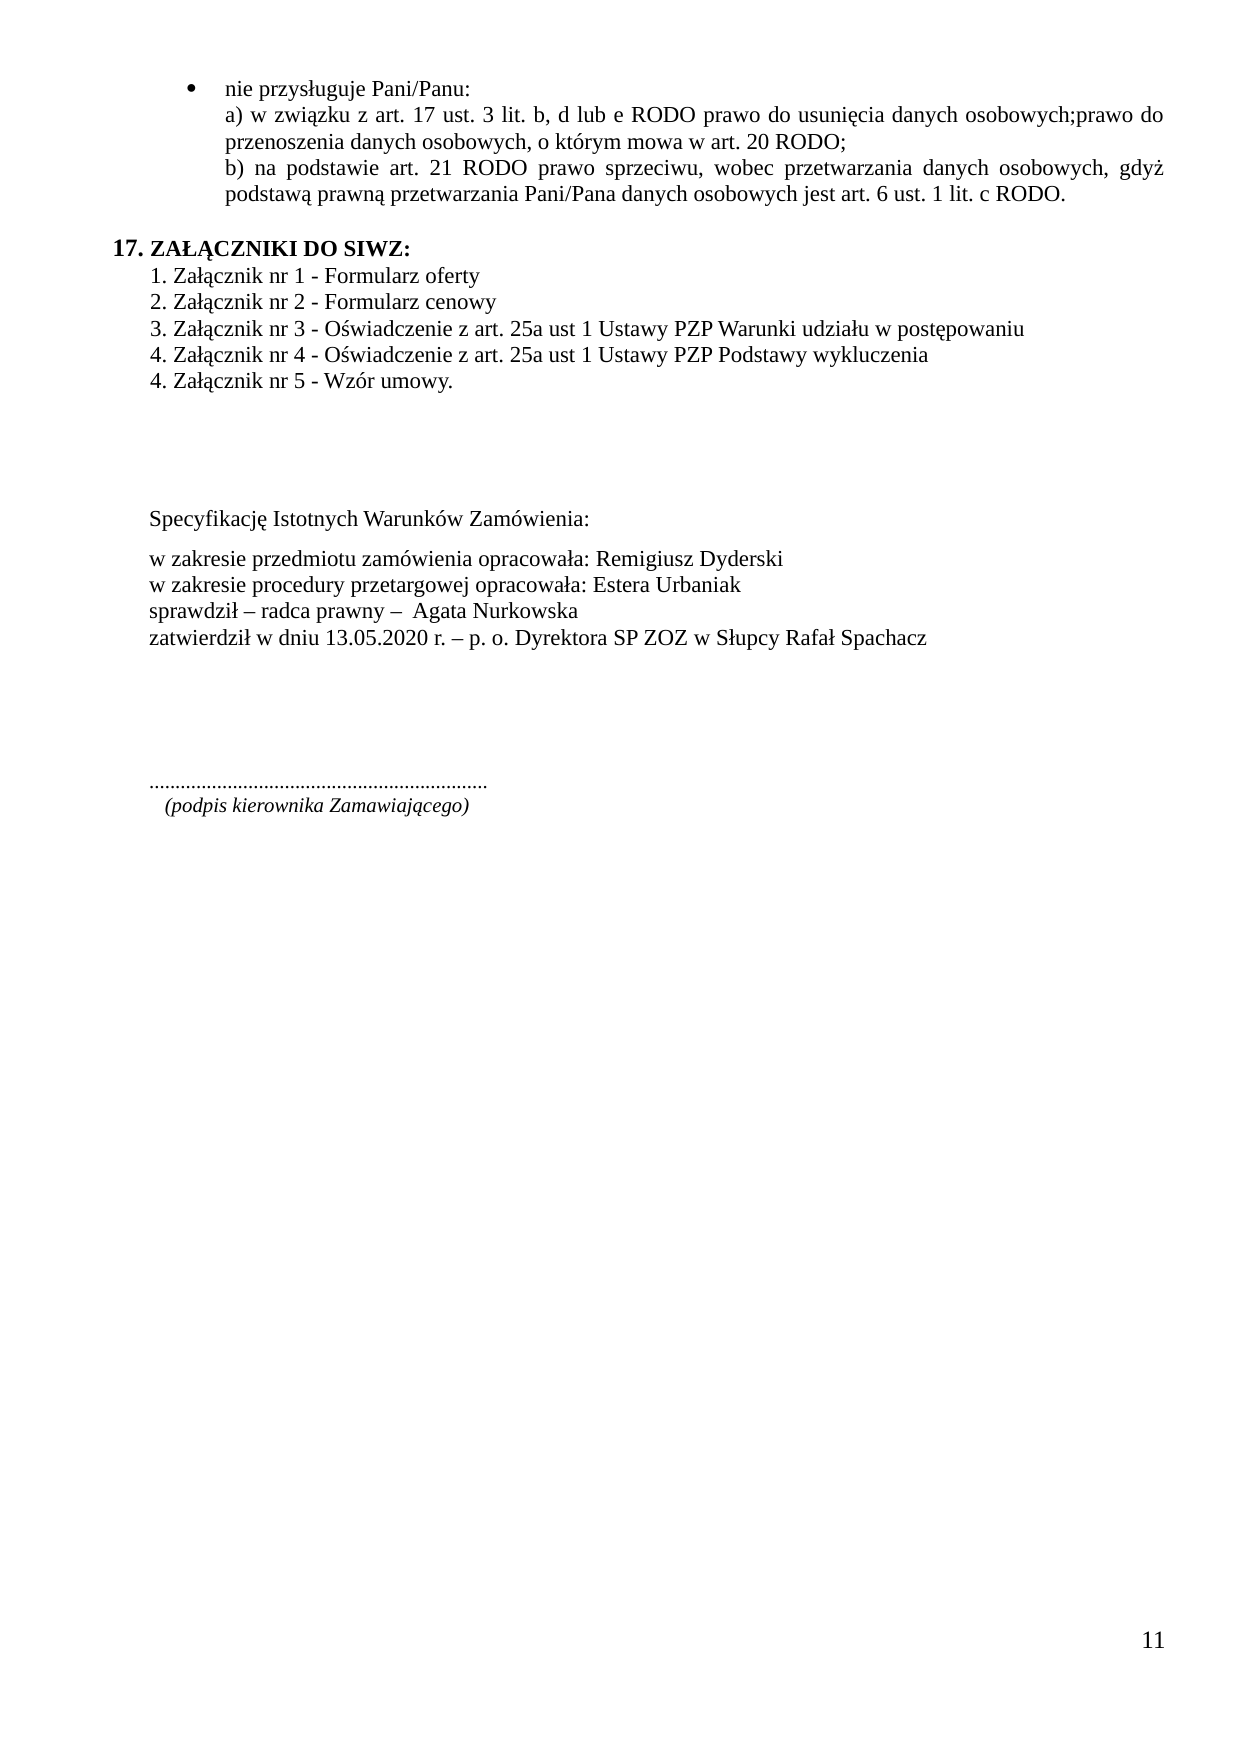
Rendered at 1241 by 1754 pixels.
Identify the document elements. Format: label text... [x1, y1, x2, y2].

text sprawdził – radca prawny – Agata Nurkowska [75, 597, 1165, 624]
text 2. Załącznik nr 2 - Formularz cenowy [150, 288, 1165, 314]
text ................................................................. [75, 769, 1165, 793]
text (podpis kierownika Zamawiającego) [75, 793, 1165, 817]
list b) na podstawie art. 21 RODO prawo sprzeciwu, wobec przetwarzania danych osobowych, gdyż podstawą prawną przetwarzania Pani/Pana danych osobowych jest art. 6 ust. 1 lit. c RODO. [225, 154, 1165, 207]
list nie przysługuje Pani/Panu: [187, 75, 1165, 101]
text zatwierdził w dniu 13.05.2020 r. – p. o. Dyrektora SP ZOZ w Słupcy Rafał Spachacz [75, 624, 1165, 650]
text Specyfikację Istotnych Warunków Zamówienia: [75, 505, 1165, 532]
list ZAŁĄCZNIKI DO SIWZ: [112, 233, 1165, 262]
text 4. Załącznik nr 5 - Wzór umowy. [150, 367, 1165, 394]
text w zakresie przedmiotu zamówienia opracowała: Remigiusz Dyderski [75, 545, 1165, 571]
text 3. Załącznik nr 3 - Oświadczenie z art. 25a ust 1 Ustawy PZP Warunki udziału w postępowaniu [150, 314, 1165, 341]
text 4. Załącznik nr 4 - Oświadczenie z art. 25a ust 1 Ustawy PZP Podstawy wykluczenia [150, 341, 1165, 367]
list a) w związku z art. 17 ust. 3 lit. b, d lub e RODO prawo do usunięcia danych osobowych;prawo do przenoszenia danych osobowych, o którym mowa w art. 20 RODO; [225, 101, 1165, 154]
text 1. Załącznik nr 1 - Formularz oferty [150, 262, 1165, 288]
text w zakresie procedury przetargowej opracowała: Estera Urbaniak [75, 571, 1165, 597]
